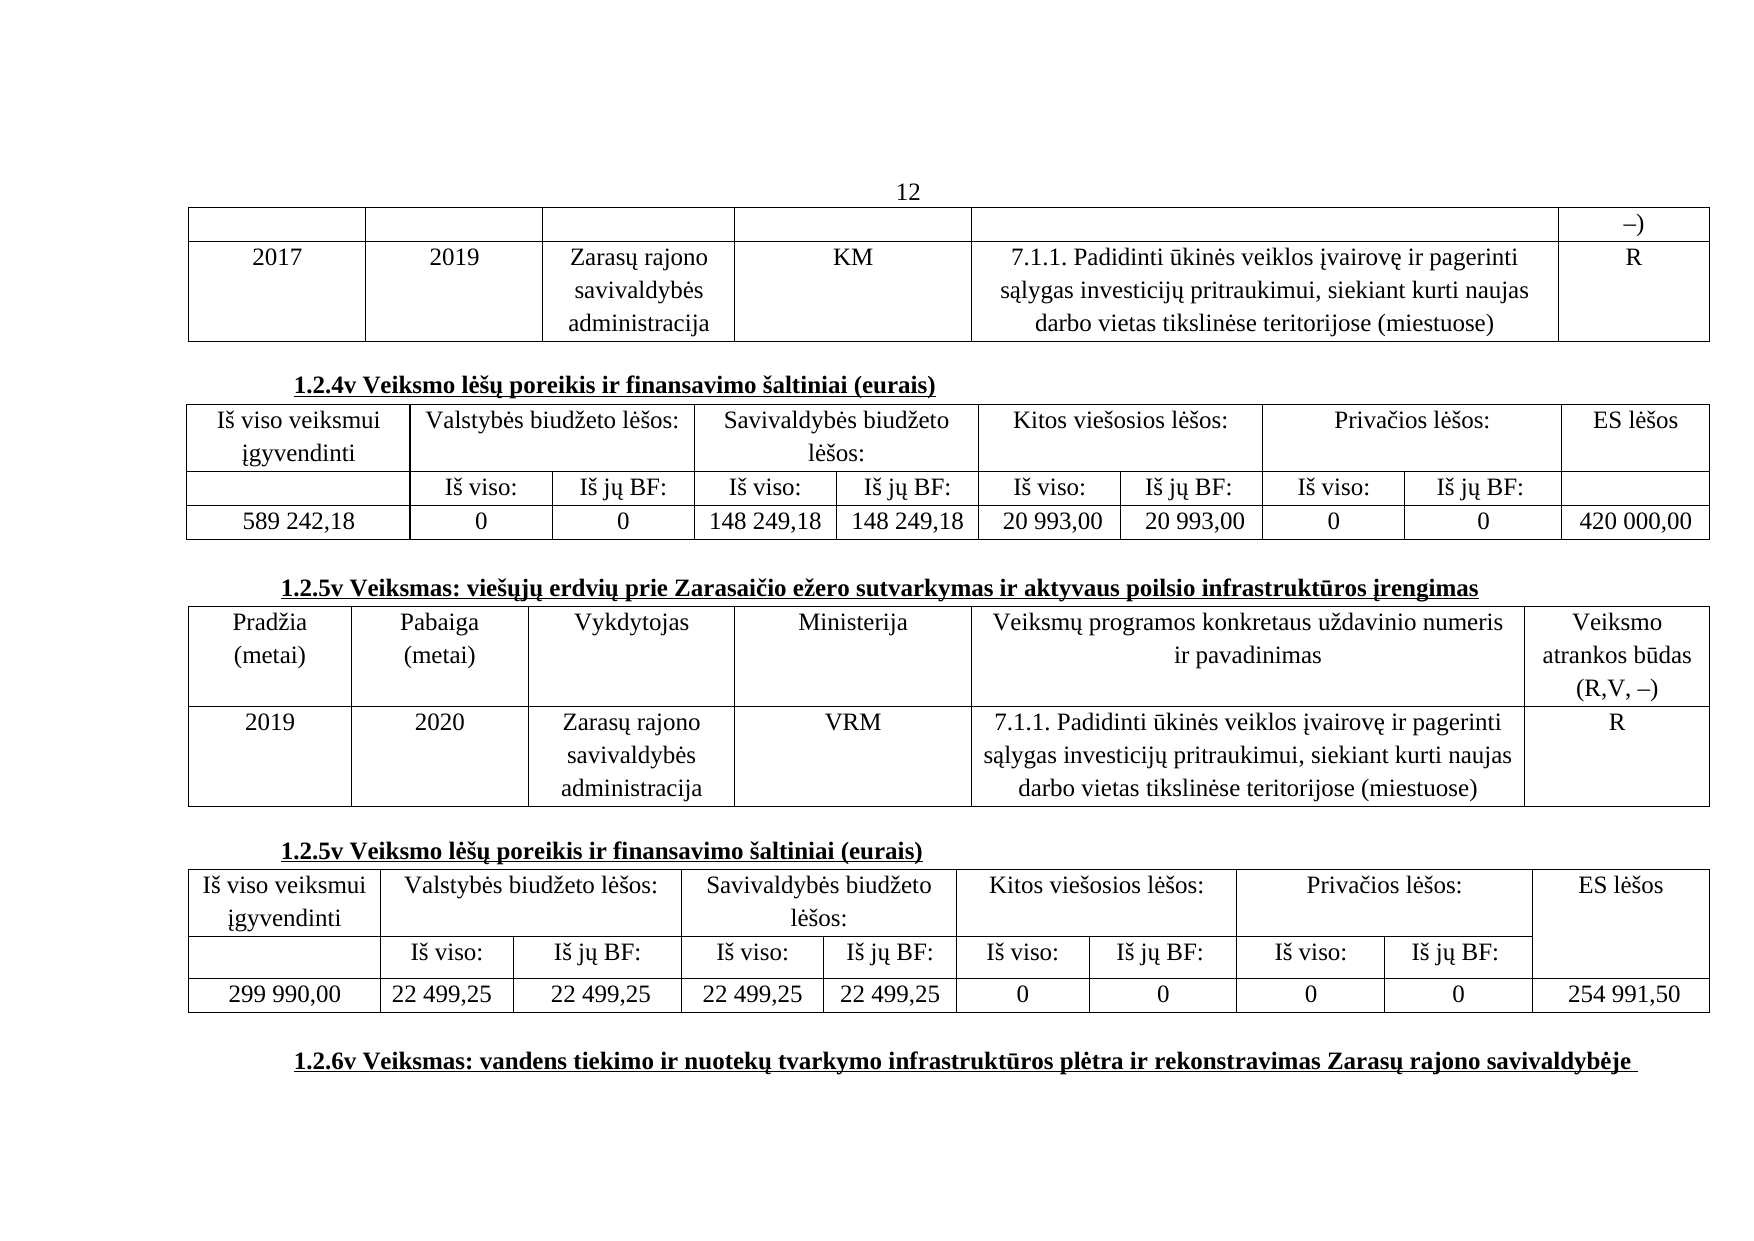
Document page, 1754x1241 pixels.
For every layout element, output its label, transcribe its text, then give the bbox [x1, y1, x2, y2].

table_cell 2019 [366, 242, 542, 341]
table_header [366, 208, 542, 241]
table_cell [1562, 472, 1709, 505]
table_cell Iš jų BF: [553, 472, 694, 505]
table_header Kitos viešosios lėšos: [979, 405, 1262, 471]
table_cell 0 [1263, 506, 1404, 539]
table_cell 20 993,00 [979, 506, 1120, 539]
table_cell Iš viso: [695, 472, 836, 505]
table_cell 22 499,25 [682, 979, 823, 1012]
table_cell 0 [411, 506, 552, 539]
table_header Valstybės biudžeto lėšos: [411, 405, 694, 471]
table_cell R [1525, 707, 1709, 806]
table_cell 148 249,18 [837, 506, 978, 539]
table_cell 148 249,18 [695, 506, 836, 539]
table_cell 22 499,25 [514, 979, 681, 1012]
table_cell [189, 937, 380, 978]
table_cell 299 990,00 [189, 979, 380, 1012]
table_cell Iš viso: [957, 937, 1089, 978]
text 1.2.6v Veiksmas: vandens tiekimo ir nuotekų tvarkymo infrastruktūros plėtra ir rekonstravimas Zarasų rajono savivaldybėje [177, 1046, 1639, 1075]
table_cell 589 242,18 [187, 506, 409, 539]
table_header Kitos viešosios lėšos: [957, 870, 1236, 936]
table_cell Iš viso: [1237, 937, 1384, 978]
table_header Savivaldybės biudžeto lėšos: [682, 870, 956, 936]
table_cell Iš jų BF: [514, 937, 681, 978]
table_header Ministerija [735, 607, 971, 706]
table_header –) [1559, 208, 1709, 241]
table_cell 20 993,00 [1121, 506, 1262, 539]
table_cell KM [735, 242, 971, 341]
table_header Vykdytojas [529, 607, 734, 706]
table_cell Iš jų BF: [1405, 472, 1561, 505]
table_header Privačios lėšos: [1263, 405, 1561, 471]
table_header ES lėšos [1533, 870, 1709, 978]
table_cell Iš jų BF: [1385, 937, 1532, 978]
table_cell 0 [1090, 979, 1236, 1012]
table_cell Iš jų BF: [1121, 472, 1262, 505]
table_cell 0 [1385, 979, 1532, 1012]
table_cell Zarasų rajono savivaldybės administracija [543, 242, 734, 341]
table_header Veiksmo atrankos būdas (R,V, –) [1525, 607, 1709, 706]
text 1.2.5v Veiksmo lėšų poreikis ir finansavimo šaltiniai (eurais) [177, 836, 1639, 865]
table_cell 22 499,25 [381, 979, 513, 1012]
table_header Iš viso veiksmui įgyvendinti [189, 870, 380, 936]
table_cell 0 [1237, 979, 1384, 1012]
table_cell R [1559, 242, 1709, 341]
table_cell 0 [957, 979, 1089, 1012]
table_cell Zarasų rajono savivaldybės administracija [529, 707, 734, 806]
table_header Privačios lėšos: [1237, 870, 1532, 936]
table_header ES lėšos [1562, 405, 1709, 471]
table_cell 2020 [352, 707, 528, 806]
table_cell 254 991,50 [1533, 979, 1709, 1012]
table_cell VRM [735, 707, 971, 806]
table_cell 7.1.1. Padidinti ūkinės veiklos įvairovę ir pagerinti sąlygas investicijų pritraukimui, siekiant kurti naujas darbo vietas tikslinėse teritorijose (miestuose) [972, 707, 1524, 806]
table_header Veiksmų programos konkretaus uždavinio numeris ir pavadinimas [972, 607, 1524, 706]
table_cell 0 [553, 506, 694, 539]
table_cell Iš viso: [381, 937, 513, 978]
table_header Valstybės biudžeto lėšos: [381, 870, 681, 936]
table_cell Iš viso: [411, 472, 552, 505]
table_header [972, 208, 1558, 241]
table_cell 2019 [189, 707, 351, 806]
table_cell Iš jų BF: [824, 937, 956, 978]
table_cell 7.1.1. Padidinti ūkinės veiklos įvairovę ir pagerinti sąlygas investicijų pritraukimui, siekiant kurti naujas darbo vietas tikslinėse teritorijose (miestuose) [972, 242, 1558, 341]
table_header Pabaiga (metai) [352, 607, 528, 706]
table_cell 420 000,00 [1562, 506, 1709, 539]
table_header Savivaldybės biudžeto lėšos: [695, 405, 978, 471]
text 1.2.5v Veiksmas: viešųjų erdvių prie Zarasaičio ežero sutvarkymas ir aktyvaus poilsio infrastruktūros įrengimas [177, 573, 1639, 602]
table_cell Iš viso: [979, 472, 1120, 505]
table_header Pradžia (metai) [189, 607, 351, 706]
table_cell 0 [1405, 506, 1561, 539]
table_header [735, 208, 971, 241]
table_header [189, 208, 365, 241]
table_cell Iš jų BF: [837, 472, 978, 505]
table_cell Iš viso: [1263, 472, 1404, 505]
table_header [543, 208, 734, 241]
table_header Iš viso veiksmui įgyvendinti [187, 405, 409, 471]
table_cell 22 499,25 [824, 979, 956, 1012]
text 1.2.4v Veiksmo lėšų poreikis ir finansavimo šaltiniai (eurais) [177, 371, 1639, 399]
table_cell Iš jų BF: [1090, 937, 1236, 978]
table_cell Iš viso: [682, 937, 823, 978]
table_cell [187, 472, 409, 505]
table_cell 2017 [189, 242, 365, 341]
